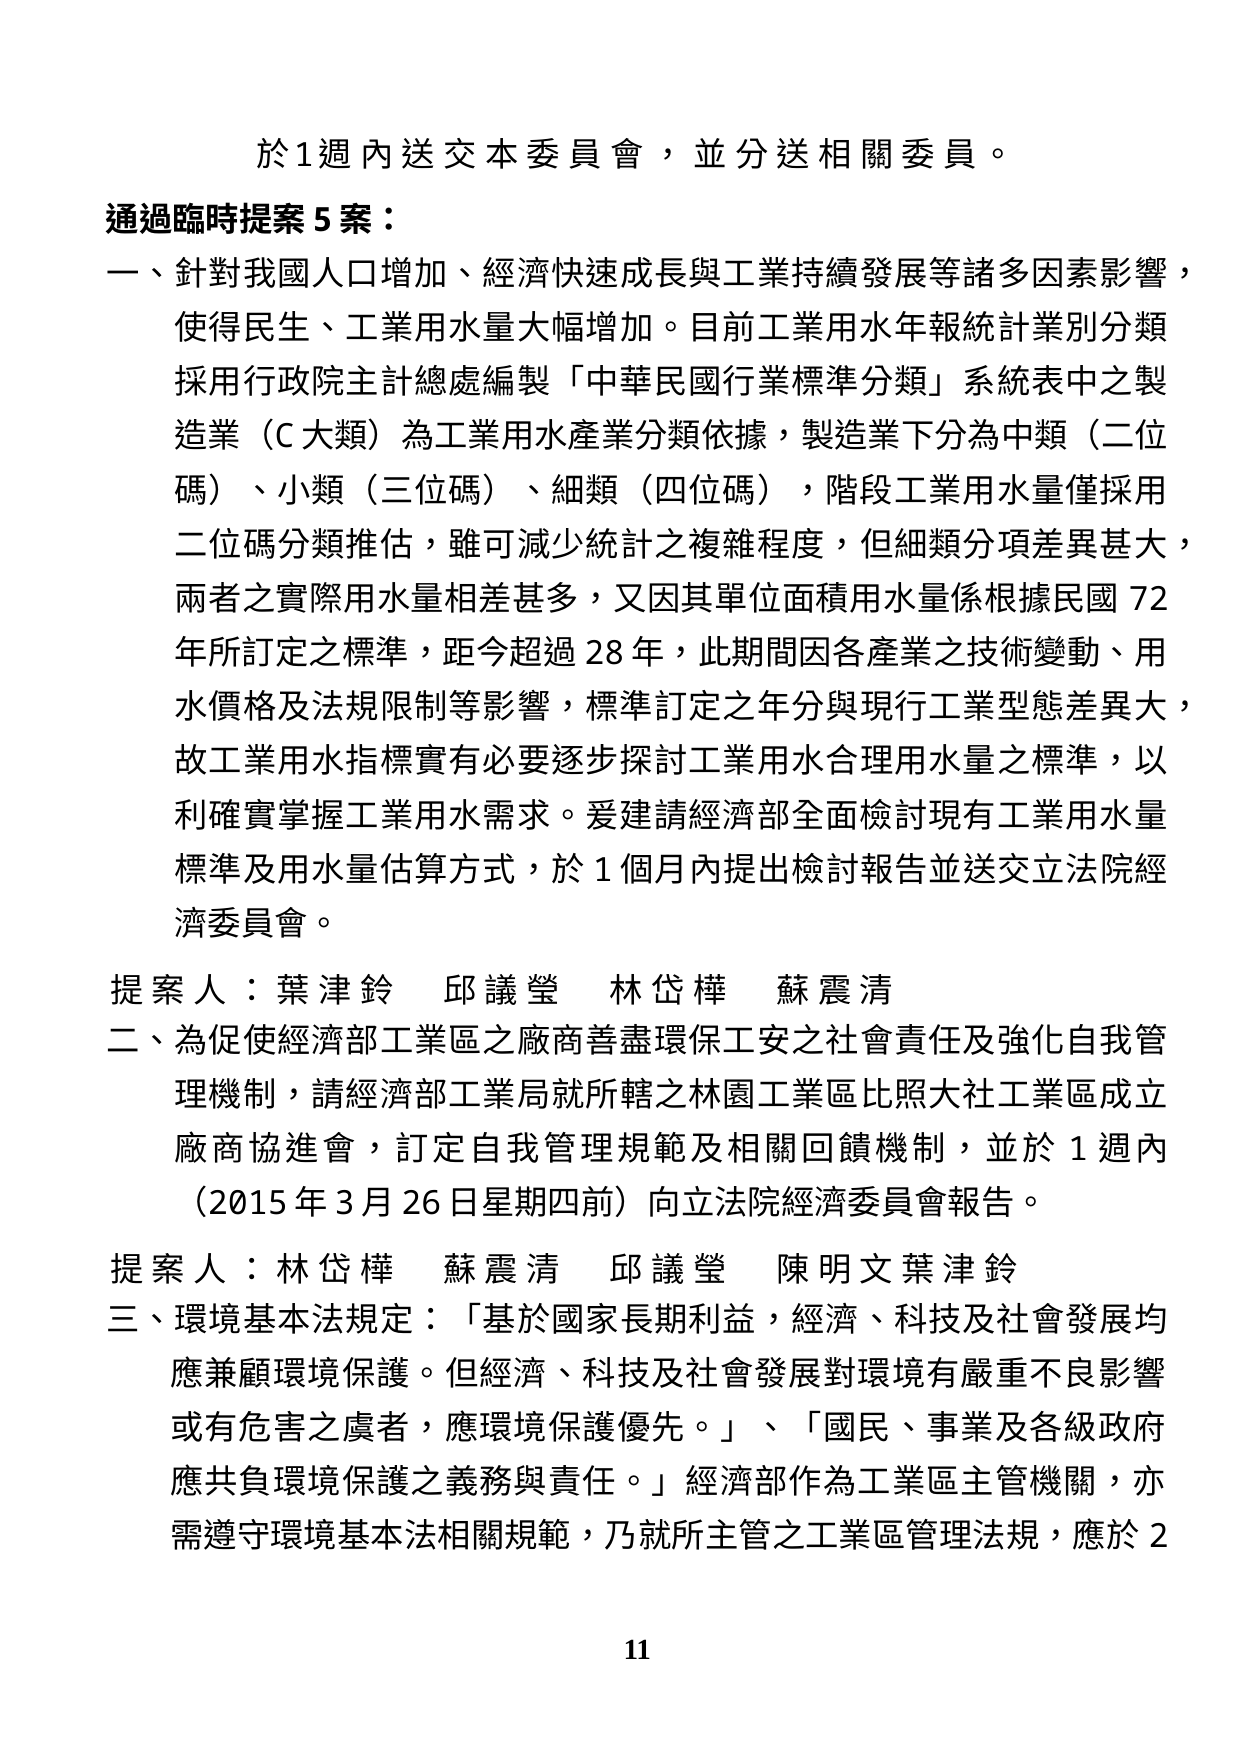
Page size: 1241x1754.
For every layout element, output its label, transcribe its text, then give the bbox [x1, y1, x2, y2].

text 提案人：葉津鈴 邱議瑩 林岱樺 蘇震清 [106, 946, 1064, 1009]
text 通過臨時提案5案： [2, 188, 1168, 242]
text 二、為促使經濟部工業區之廠商善盡環保工安之社會責任及強化自我管理機制，請經濟部工業局就所轄之林園工業區比照大社工業區成立廠商協進會，訂定自我管理規範及相關回饋機制，並於1週內（2015年3月26日星期四前）向立法院經濟委員會報告。 [106, 1009, 1168, 1225]
text 一、針對我國人口增加、經濟快速成長與工業持續發展等諸多因素影響，使得民生、工業用水量大幅增加。目前工業用水年報統計業別分類採用行政院主計總處編製「中華民國行業標準分類」系統表中之製造業（C大類）為工業用水產業分類依據，製造業下分為中類（二位碼）、小類（三位碼）、細類（四位碼），階段工業用水量僅採用二位碼分類推估，雖可減少統計之複雜程度，但細類分項差異甚大，兩者之實際用水量相差甚多，又因其單位面積用水量係根據民國72年所訂定之標準，距今超過28年，此期間因各產業之技術變動、用水價格及法規限制等影響，標準訂定之年分與現行工業型態差異大，故工業用水指標實有必要逐步探討工業用水合理用水量之標準，以利確實掌握工業用水需求。爰建請經濟部全面檢討現有工業用水量標準及用水量估算方式，於1個月內提出檢討報告並送交立法院經濟委員會。 [106, 242, 1168, 946]
text 提案人：林岱樺 蘇震清 邱議瑩 陳明文葉津鈴 [106, 1225, 1064, 1288]
list 於1週內送交本委員會，並分送相關委員。 [175, 110, 1168, 173]
text 三、環境基本法規定：「基於國家長期利益，經濟、科技及社會發展均應兼顧環境保護。但經濟、科技及社會發展對環境有嚴重不良影響或有危害之虞者，應環境保護優先。」、「國民、事業及各級政府應共負環境保護之義務與責任。」經濟部作為工業區主管機關，亦需遵守環境基本法相關規範，乃就所主管之工業區管理法規，應於2 [106, 1288, 1168, 1559]
